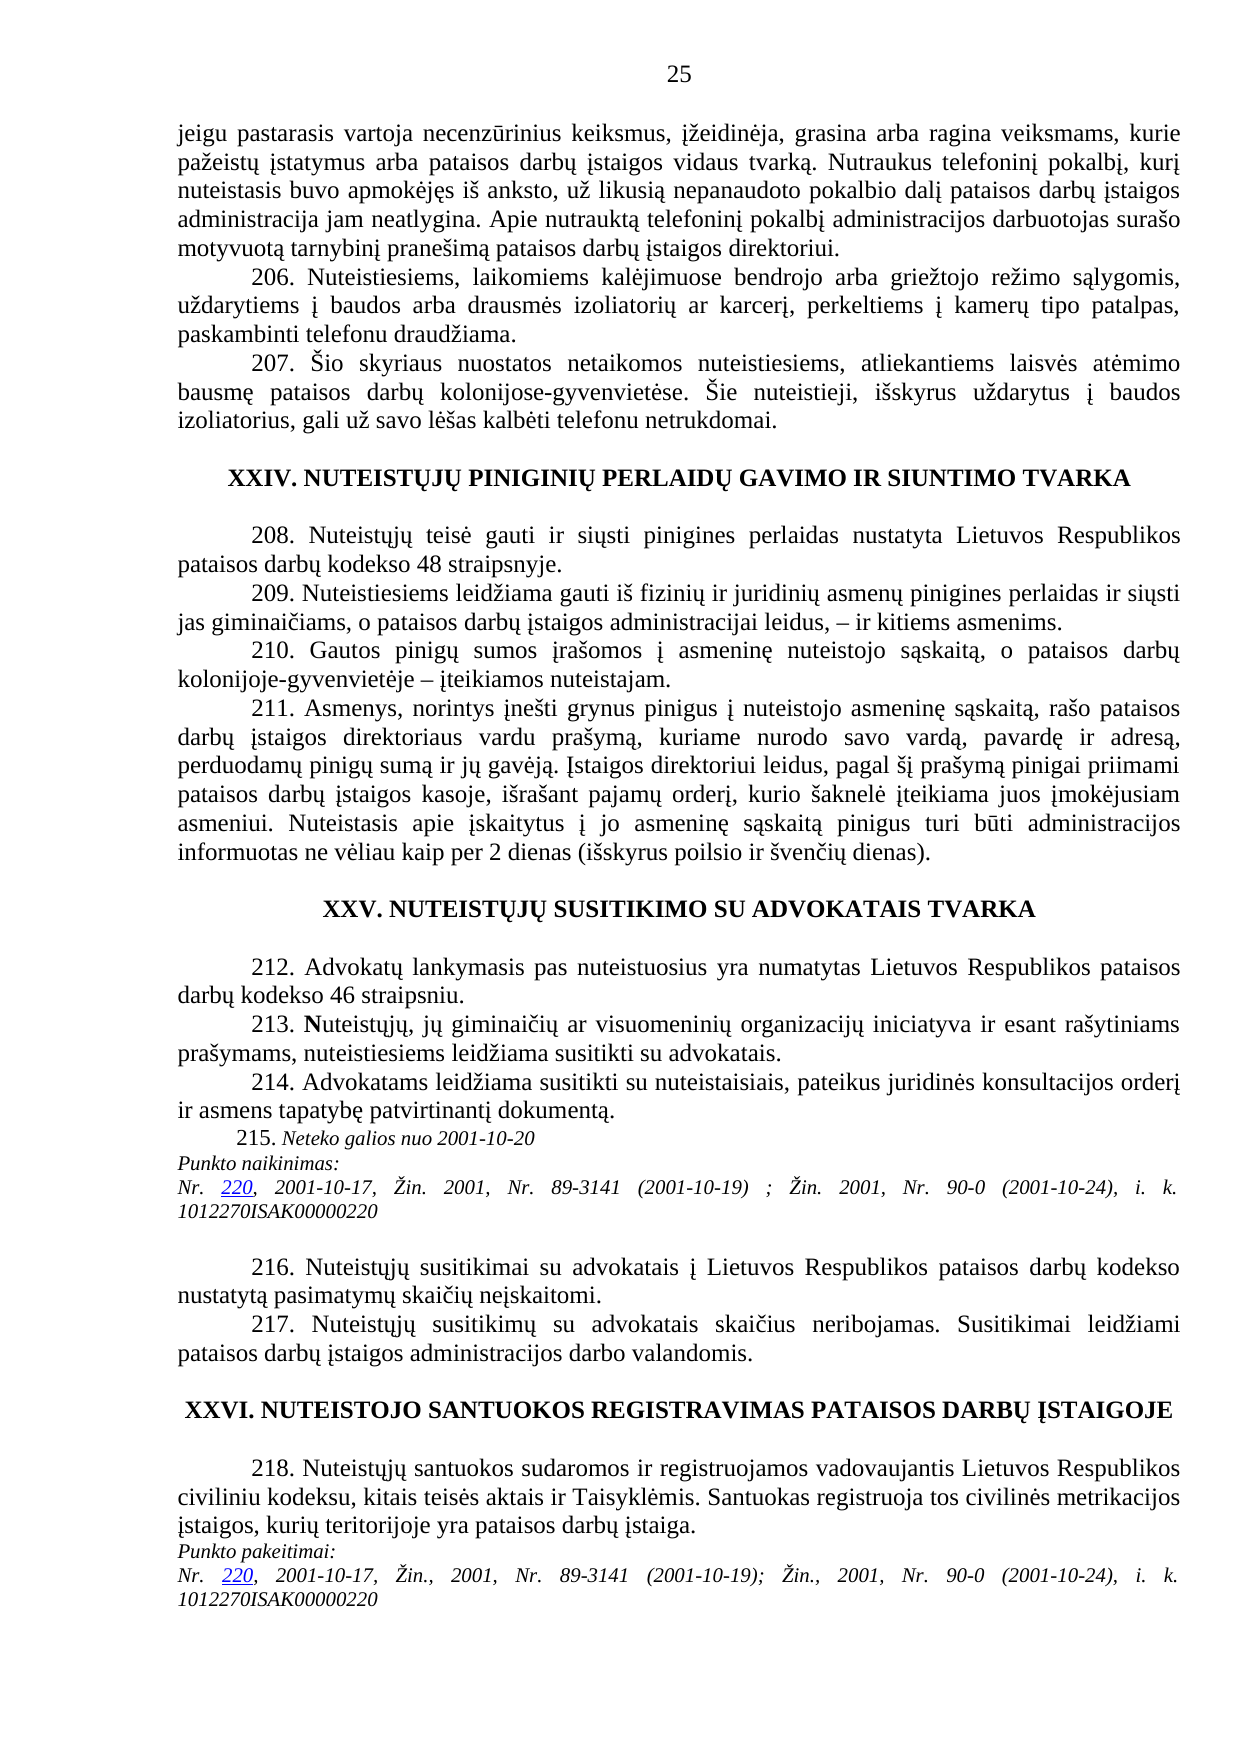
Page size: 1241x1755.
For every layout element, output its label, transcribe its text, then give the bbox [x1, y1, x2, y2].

text 212. Advokatų lankymasis pas nuteistuosius yra numatytas Lietuvos Respublikos pataisos darbų kodekso 46 straipsniu. [177, 952, 1181, 1009]
text 206. Nuteistiesiems, laikomiems kalėjimuose bendrojo arba griežtojo režimo sąlygomis, uždarytiems į baudos arba drausmės izoliatorių ar karcerį, perkeltiems į kamerų tipo patalpas, paskambinti telefonu draudžiama. [177, 262, 1181, 348]
text 214. Advokatams leidžiama susitikti su nuteistaisiais, pateikus juridinės konsultacijos orderį ir asmens tapatybę patvirtinantį dokumentą. [177, 1067, 1181, 1124]
text jeigu pastarasis vartoja necenzūrinius keiksmus, įžeidinėja, grasina arba ragina veiksmams, kurie pažeistų įstatymus arba pataisos darbų įstaigos vidaus tvarką. Nutraukus telefoninį pokalbį, kurį nuteistasis buvo apmokėjęs iš anksto, už likusią nepanaudoto pokalbio dalį pataisos darbų įstaigos administracija jam neatlygina. Apie nutrauktą telefoninį pokalbį administracijos darbuotojas surašo motyvuotą tarnybinį pranešimą pataisos darbų įstaigos direktoriui. [177, 118, 1181, 262]
text 211. Asmenys, norintys įnešti grynus pinigus į nuteistojo asmeninę sąskaitą, rašo pataisos darbų įstaigos direktoriaus vardu prašymą, kuriame nurodo savo vardą, pavardę ir adresą, perduodamų pinigų sumą ir jų gavėją. Įstaigos direktoriui leidus, pagal šį prašymą pinigai priimami pataisos darbų įstaigos kasoje, išrašant pajamų orderį, kurio šaknelė įteikiama juos įmokėjusiam asmeniui. Nuteistasis apie įskaitytus į jo asmeninę sąskaitą pinigus turi būti administracijos informuotas ne vėliau kaip per 2 dienas (išskyrus poilsio ir švenčių dienas). [177, 693, 1181, 866]
text 207. Šio skyriaus nuostatos netaikomos nuteistiesiems, atliekantiems laisvės atėmimo bausmę pataisos darbų kolonijose-gyvenvietėse. Šie nuteistieji, išskyrus uždarytus į baudos izoliatorius, gali už savo lėšas kalbėti telefonu netrukdomai. [177, 348, 1181, 434]
text XXV. NUTEISTŲJŲ SUSITIKIMO SU ADVOKATAIS TVARKA [177, 894, 1181, 923]
text 208. Nuteistųjų teisė gauti ir siųsti pinigines perlaidas nustatyta Lietuvos Respublikos pataisos darbų kodekso 48 straipsnyje. [177, 521, 1181, 578]
text Nr. 220, 2001-10-17, Žin., 2001, Nr. 89-3141 (2001-10-19); Žin., 2001, Nr. 90-0 (2001-10-24), i. k. 1012270ISAK00000220 [177, 1563, 1181, 1611]
text XXVI. NUTEISTOJO SANTUOKOS REGISTRAVIMAS PATAISOS DARBŲ ĮSTAIGOJE [177, 1395, 1181, 1424]
text 213. Nuteistųjų, jų giminaičių ar visuomeninių organizacijų iniciatyva ir esant rašytiniams prašymams, nuteistiesiems leidžiama susitikti su advokatais. [177, 1009, 1181, 1067]
text 218. Nuteistųjų santuokos sudaromos ir registruojamos vadovaujantis Lietuvos Respublikos civiliniu kodeksu, kitais teisės aktais ir Taisyklėmis. Santuokas registruoja tos civilinės metrikacijos įstaigos, kurių teritorijoje yra pataisos darbų įstaiga. [177, 1453, 1181, 1539]
text 215. Neteko galios nuo 2001-10-20 [177, 1124, 1181, 1151]
text 209. Nuteistiesiems leidžiama gauti iš fizinių ir juridinių asmenų pinigines perlaidas ir siųsti jas giminaičiams, o pataisos darbų įstaigos administracijai leidus, – ir kitiems asmenims. [177, 578, 1181, 636]
text 210. Gautos pinigų sumos įrašomos į asmeninę nuteistojo sąskaitą, o pataisos darbų kolonijoje-gyvenvietėje – įteikiamos nuteistajam. [177, 636, 1181, 693]
text Punkto naikinimas: [177, 1151, 1181, 1175]
text Nr. 220, 2001-10-17, Žin. 2001, Nr. 89-3141 (2001-10-19) ; Žin. 2001, Nr. 90-0 (2001-10-24), i. k. 1012270ISAK00000220 [177, 1175, 1181, 1223]
text Punkto pakeitimai: [177, 1539, 1181, 1563]
text XXIV. NUTEISTŲJŲ PINIGINIŲ PERLAIDŲ GAVIMO IR SIUNTIMO TVARKA [177, 463, 1181, 492]
text 216. Nuteistųjų susitikimai su advokatais į Lietuvos Respublikos pataisos darbų kodekso nustatytą pasimatymų skaičių neįskaitomi. [177, 1252, 1181, 1309]
text 217. Nuteistųjų susitikimų su advokatais skaičius neribojamas. Susitikimai leidžiami pataisos darbų įstaigos administracijos darbo valandomis. [177, 1309, 1181, 1367]
